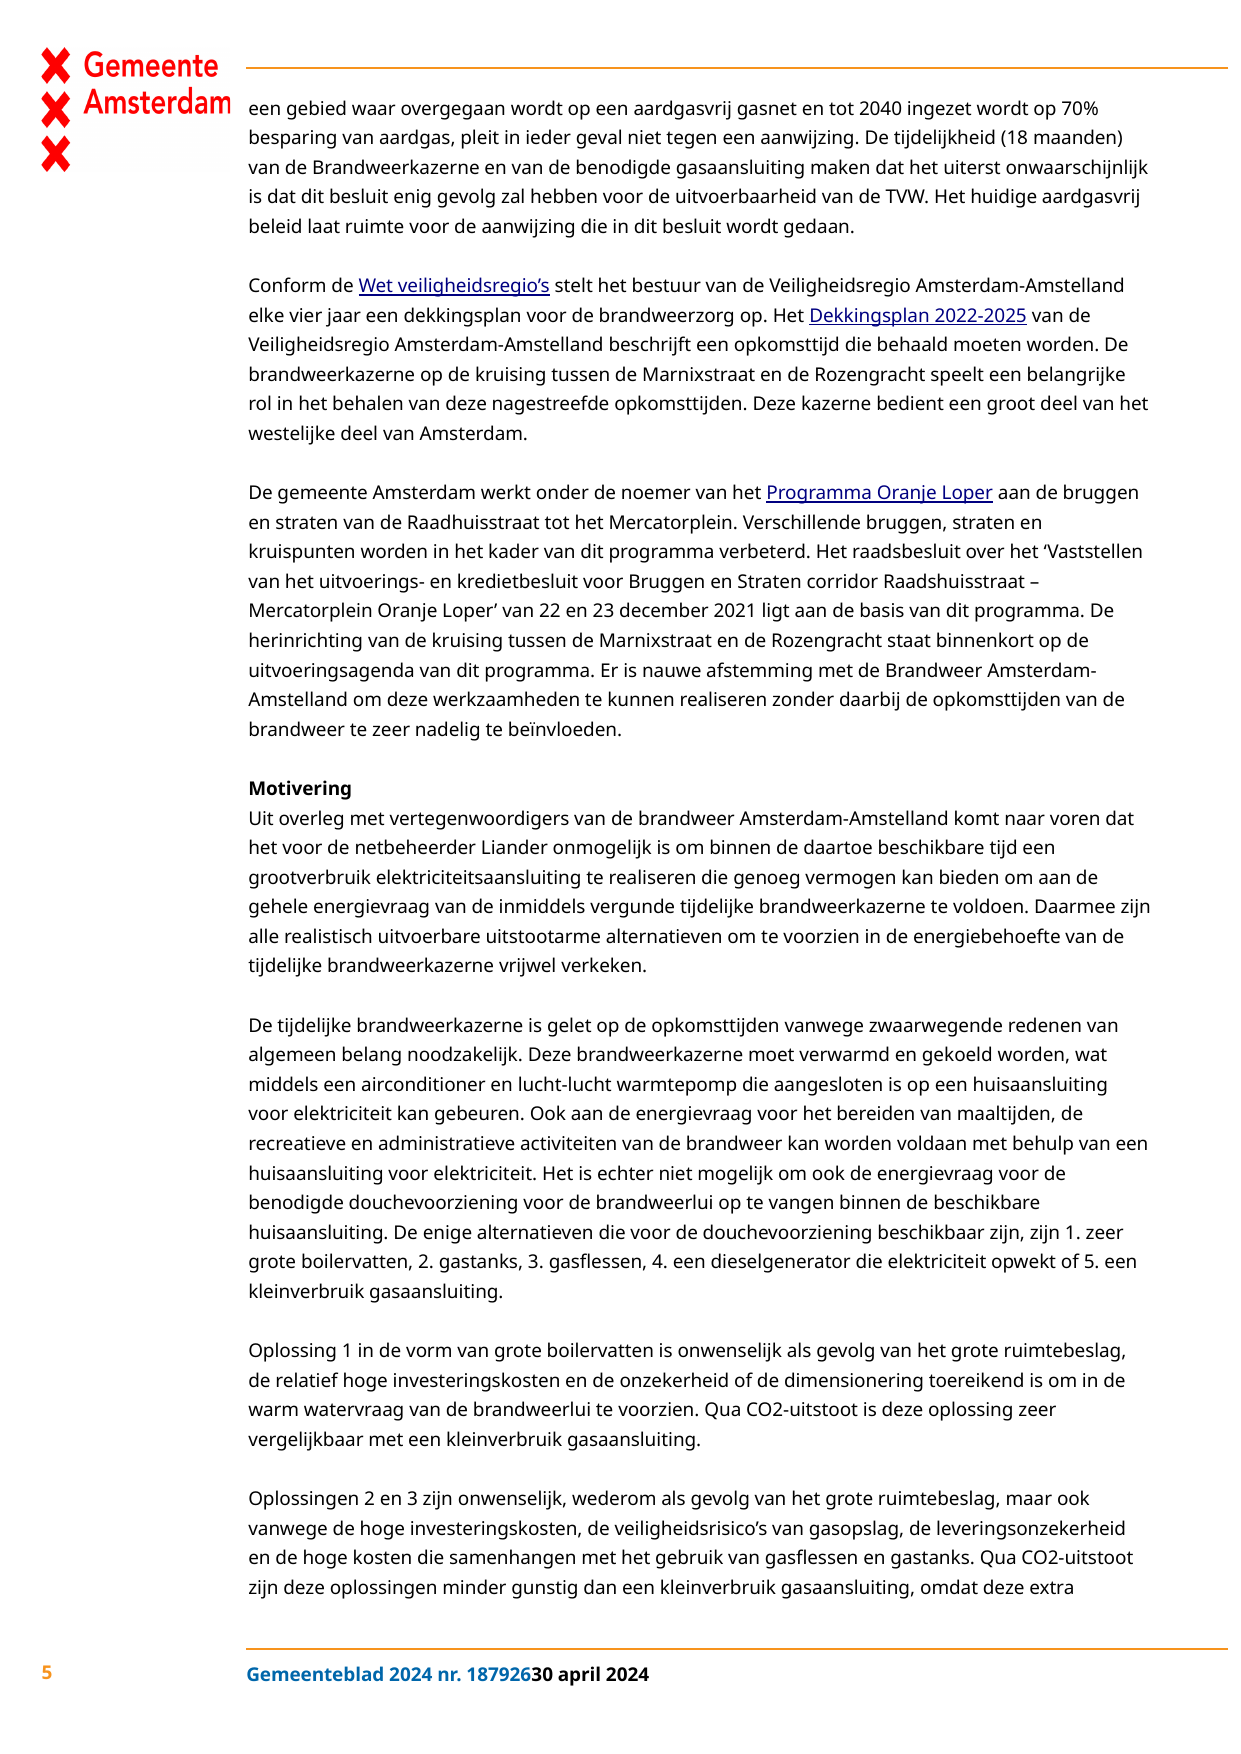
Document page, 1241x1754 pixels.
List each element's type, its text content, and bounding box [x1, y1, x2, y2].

text De gemeente Amsterdam werkt onder de noemer van het Programma Oranje Loper aan de bruggen en straten van de Raadhuisstraat tot het Mercatorplein. Verschillende bruggen, straten en kruispunten worden in het kader van dit programma verbeterd. Het raadsbesluit over het ‘Vaststellen van het uitvoerings- en kredietbesluit voor Bruggen en Straten corridor Raadshuisstraat – Mercatorplein Oranje Loper’ van 22 en 23 december 2021 ligt aan de basis van dit programma. De herinrichting van de kruising tussen de Marnixstraat en de Rozengracht staat binnenkort op de uitvoeringsagenda van dit programma. Er is nauwe afstemming met de Brandweer Amsterdam-Amstelland om deze werkzaamheden te kunnen realiseren zonder daarbij de opkomsttijden van de brandweer te zeer nadelig te beïnvloeden. [248, 479, 1152, 742]
picture [41, 47, 231, 172]
text Uit overleg met vertegenwoordigers van de brandweer Amsterdam-Amstelland komt naar voren dat het voor de netbeheerder Liander onmogelijk is om binnen de daartoe beschikbare tijd een grootverbruik elektriciteitsaansluiting te realiseren die genoeg vermogen kan bieden om aan de gehele energievraag van de inmiddels vergunde tijdelijke brandweerkazerne te voldoen. Daarmee zijn alle realistisch uitvoerbare uitstootarme alternatieven om te voorzien in de energiebehoefte van de tijdelijke brandweerkazerne vrijwel verkeken. [248, 805, 1152, 978]
text Oplossingen 2 en 3 zijn onwenselijk, wederom als gevolg van het grote ruimtebeslag, maar ook vanwege de hoge investeringskosten, de veiligheidsrisico’s van gasopslag, de leveringsonzekerheid en de hoge kosten die samenhangen met het gebruik van gasflessen en gastanks. Qua CO2-uitstoot zijn deze oplossingen minder gunstig dan een kleinverbruik gasaansluiting, omdat deze extra [248, 1485, 1152, 1600]
text Oplossing 1 in de vorm van grote boilervatten is onwenselijk als gevolg van het grote ruimtebeslag, de relatief hoge investeringskosten en de onzekerheid of de dimensionering toereikend is om in de warm watervraag van de brandweerlui te voorzien. Qua CO2-uitstoot is deze oplossing zeer vergelijkbaar met een kleinverbruik gasaansluiting. [248, 1337, 1152, 1452]
text Conform de Wet veiligheidsregio’s stelt het bestuur van de Veiligheidsregio Amsterdam-Amstelland elke vier jaar een dekkingsplan voor de brandweerzorg op. Het Dekkingsplan 2022-2025 van de Veiligheidsregio Amsterdam-Amstelland beschrijft een opkomsttijd die behaald moeten worden. De brandweerkazerne op de kruising tussen de Marnixstraat en de Rozengracht speelt een belangrijke rol in het behalen van deze nagestreefde opkomsttijden. Deze kazerne bedient een groot deel van het westelijke deel van Amsterdam. [248, 272, 1152, 446]
text een gebied waar overgegaan wordt op een aardgasvrij gasnet en tot 2040 ingezet wordt op 70% besparing van aardgas, pleit in ieder geval niet tegen een aanwijzing. De tijdelijkheid (18 maanden) van de Brandweerkazerne en van de benodigde gasaansluiting maken dat het uiterst onwaarschijnlijk is dat dit besluit enig gevolg zal hebben voor de uitvoerbaarheid van de TVW. Het huidige aardgasvrij beleid laat ruimte voor de aanwijzing die in dit besluit wordt gedaan. [248, 95, 1152, 239]
text De tijdelijke brandweerkazerne is gelet op de opkomsttijden vanwege zwaarwegende redenen van algemeen belang noodzakelijk. Deze brandweerkazerne moet verwarmd en gekoeld worden, wat middels een airconditioner en lucht-lucht warmtepomp die aangesloten is op een huisaansluiting voor elektriciteit kan gebeuren. Ook aan de energievraag voor het bereiden van maaltijden, de recreatieve en administratieve activiteiten van de brandweer kan worden voldaan met behulp van een huisaansluiting voor elektriciteit. Het is echter niet mogelijk om ook de energievraag voor de benodigde douchevoorziening voor de brandweerlui op te vangen binnen de beschikbare huisaansluiting. De enige alternatieven die voor de douchevoorziening beschikbaar zijn, zijn 1. zeer grote boilervatten, 2. gastanks, 3. gasflessen, 4. een dieselgenerator die elektriciteit opwekt of 5. een kleinverbruik gasaansluiting. [248, 1012, 1152, 1304]
text Motivering [248, 775, 1152, 801]
